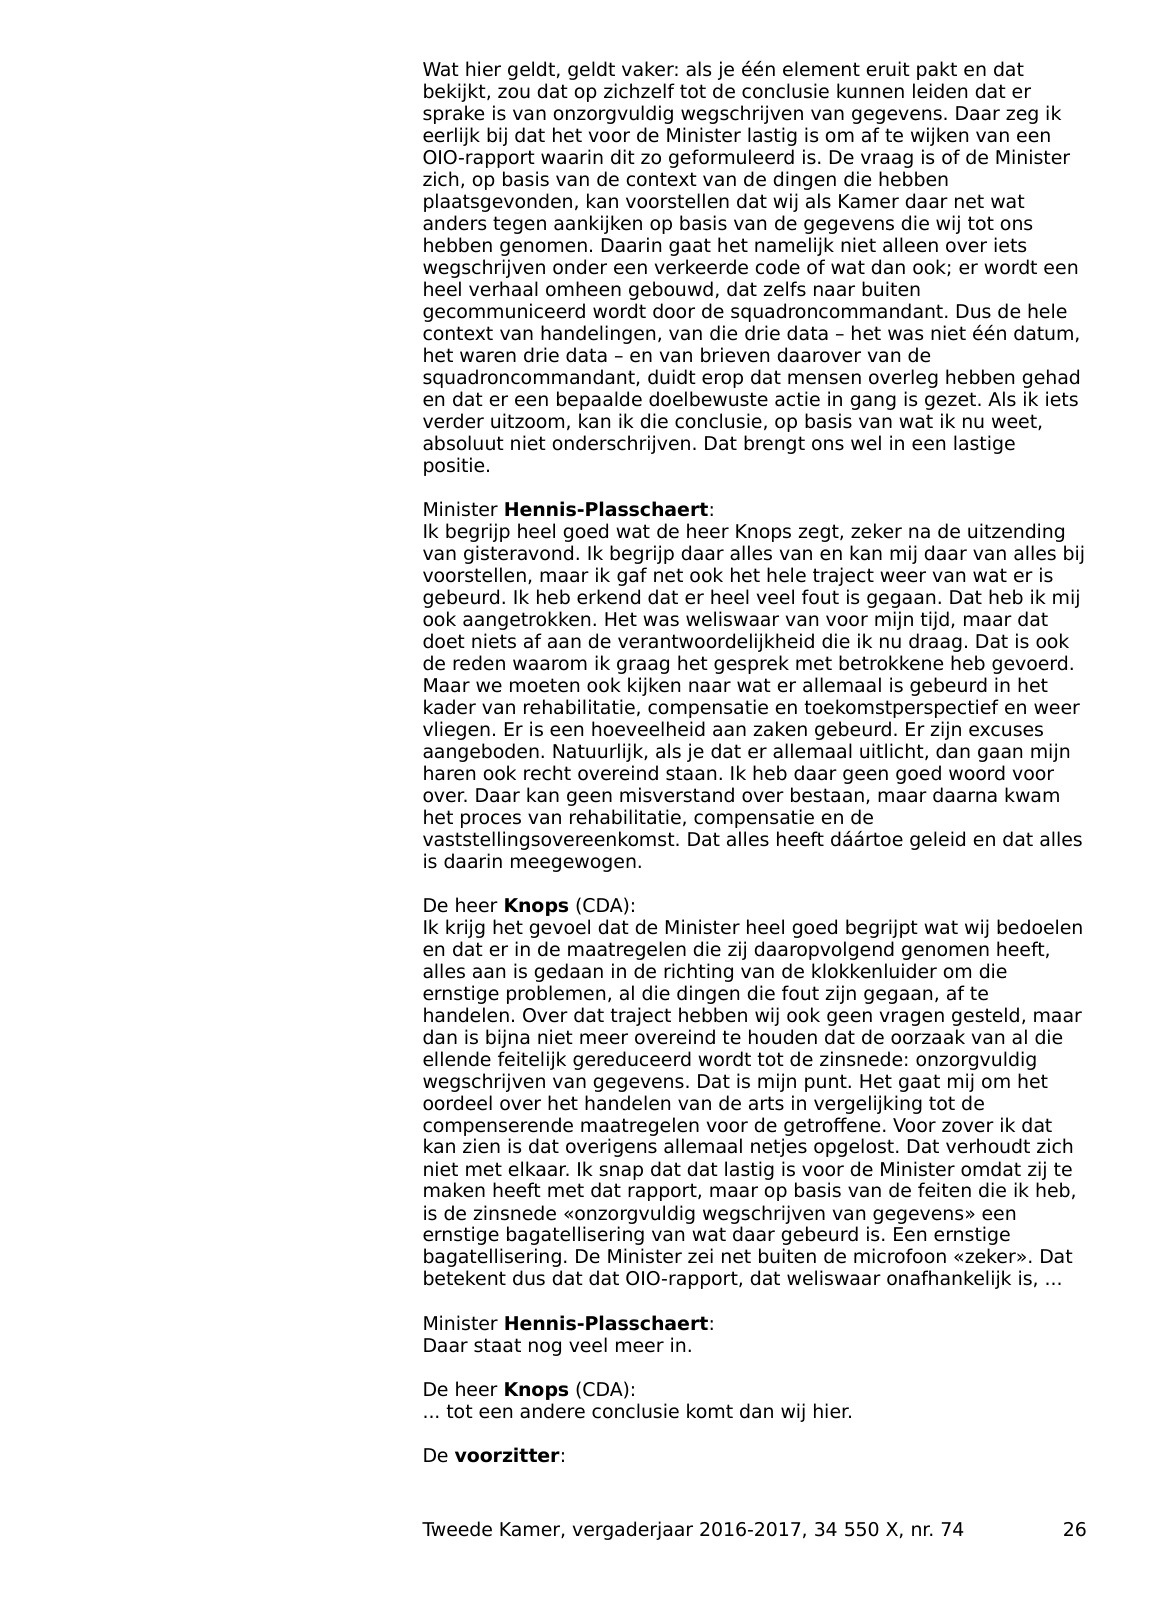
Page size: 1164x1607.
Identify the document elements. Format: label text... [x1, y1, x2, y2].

text ... tot een andere conclusie komt dan wij hier. [422, 1401, 1087, 1423]
text De heer Knops (CDA): [422, 1379, 1087, 1401]
text Daar staat nog veel meer in. [422, 1334, 1087, 1356]
text Wat hier geldt, geldt vaker: als je één element eruit pakt en dat bekijkt, zou dat op zichzelf tot de conclusie kunnen leiden dat er sprake is van onzorgvuldig wegschrijven van gegevens. Daar zeg ik eerlijk bij dat het voor de Minister lastig is om af te wijken van een OIO-rapport waarin dit zo geformuleerd is. De vraag is of de Minister zich, op basis van de context van de dingen die hebben plaatsgevonden, kan voorstellen dat wij als Kamer daar net wat anders tegen aankijken op basis van de gegevens die wij tot ons hebben genomen. Daarin gaat het namelijk niet alleen over iets wegschrijven onder een verkeerde code of wat dan ook; er wordt een heel verhaal omheen gebouwd, dat zelfs naar buiten gecommuniceerd wordt door de squadroncommandant. Dus de hele context van handelingen, van die drie data – het was niet één datum, het waren drie data – en van brieven daarover van de squadroncommandant, duidt erop dat mensen overleg hebben gehad en dat er een bepaalde doelbewuste actie in gang is gezet. Als ik iets verder uitzoom, kan ik die conclusie, op basis van wat ik nu weet, absoluut niet onderschrijven. Dat brengt ons wel in een lastige positie. [422, 59, 1087, 477]
text De heer Knops (CDA): [422, 895, 1087, 917]
text Ik begrijp heel goed wat de heer Knops zegt, zeker na de uitzending van gisteravond. Ik begrijp daar alles van en kan mij daar van alles bij voorstellen, maar ik gaf net ook het hele traject weer van wat er is gebeurd. Ik heb erkend dat er heel veel fout is gegaan. Dat heb ik mij ook aangetrokken. Het was weliswaar van voor mijn tijd, maar dat doet niets af aan de verantwoordelijkheid die ik nu draag. Dat is ook de reden waarom ik graag het gesprek met betrokkene heb gevoerd. Maar we moeten ook kijken naar wat er allemaal is gebeurd in het kader van rehabilitatie, compensatie en toekomstperspectief en weer vliegen. Er is een hoeveelheid aan zaken gebeurd. Er zijn excuses aangeboden. Natuurlijk, als je dat er allemaal uitlicht, dan gaan mijn haren ook recht overeind staan. Ik heb daar geen goed woord voor over. Daar kan geen misverstand over bestaan, maar daarna kwam het proces van rehabilitatie, compensatie en de vaststellingsovereenkomst. Dat alles heeft dáártoe geleid en dat alles is daarin meegewogen. [422, 521, 1087, 872]
text Minister Hennis-Plasschaert: [422, 1312, 1087, 1334]
text De voorzitter: [422, 1445, 1087, 1467]
text Minister Hennis-Plasschaert: [422, 499, 1087, 521]
text Ik krijg het gevoel dat de Minister heel goed begrijpt wat wij bedoelen en dat er in de maatregelen die zij daaropvolgend genomen heeft, alles aan is gedaan in de richting van de klokkenluider om die ernstige problemen, al die dingen die fout zijn gegaan, af te handelen. Over dat traject hebben wij ook geen vragen gesteld, maar dan is bijna niet meer overeind te houden dat de oorzaak van al die ellende feitelijk gereduceerd wordt tot de zinsnede: onzorgvuldig wegschrijven van gegevens. Dat is mijn punt. Het gaat mij om het oordeel over het handelen van de arts in vergelijking tot de compenserende maatregelen voor de getroffene. Voor zover ik dat kan zien is dat overigens allemaal netjes opgelost. Dat verhoudt zich niet met elkaar. Ik snap dat dat lastig is voor de Minister omdat zij te maken heeft met dat rapport, maar op basis van de feiten die ik heb, is de zinsnede «onzorgvuldig wegschrijven van gegevens» een ernstige bagatellisering van wat daar gebeurd is. Een ernstige bagatellisering. De Minister zei net buiten de microfoon «zeker». Dat betekent dus dat dat OIO-rapport, dat weliswaar onafhankelijk is, ... [422, 917, 1087, 1290]
